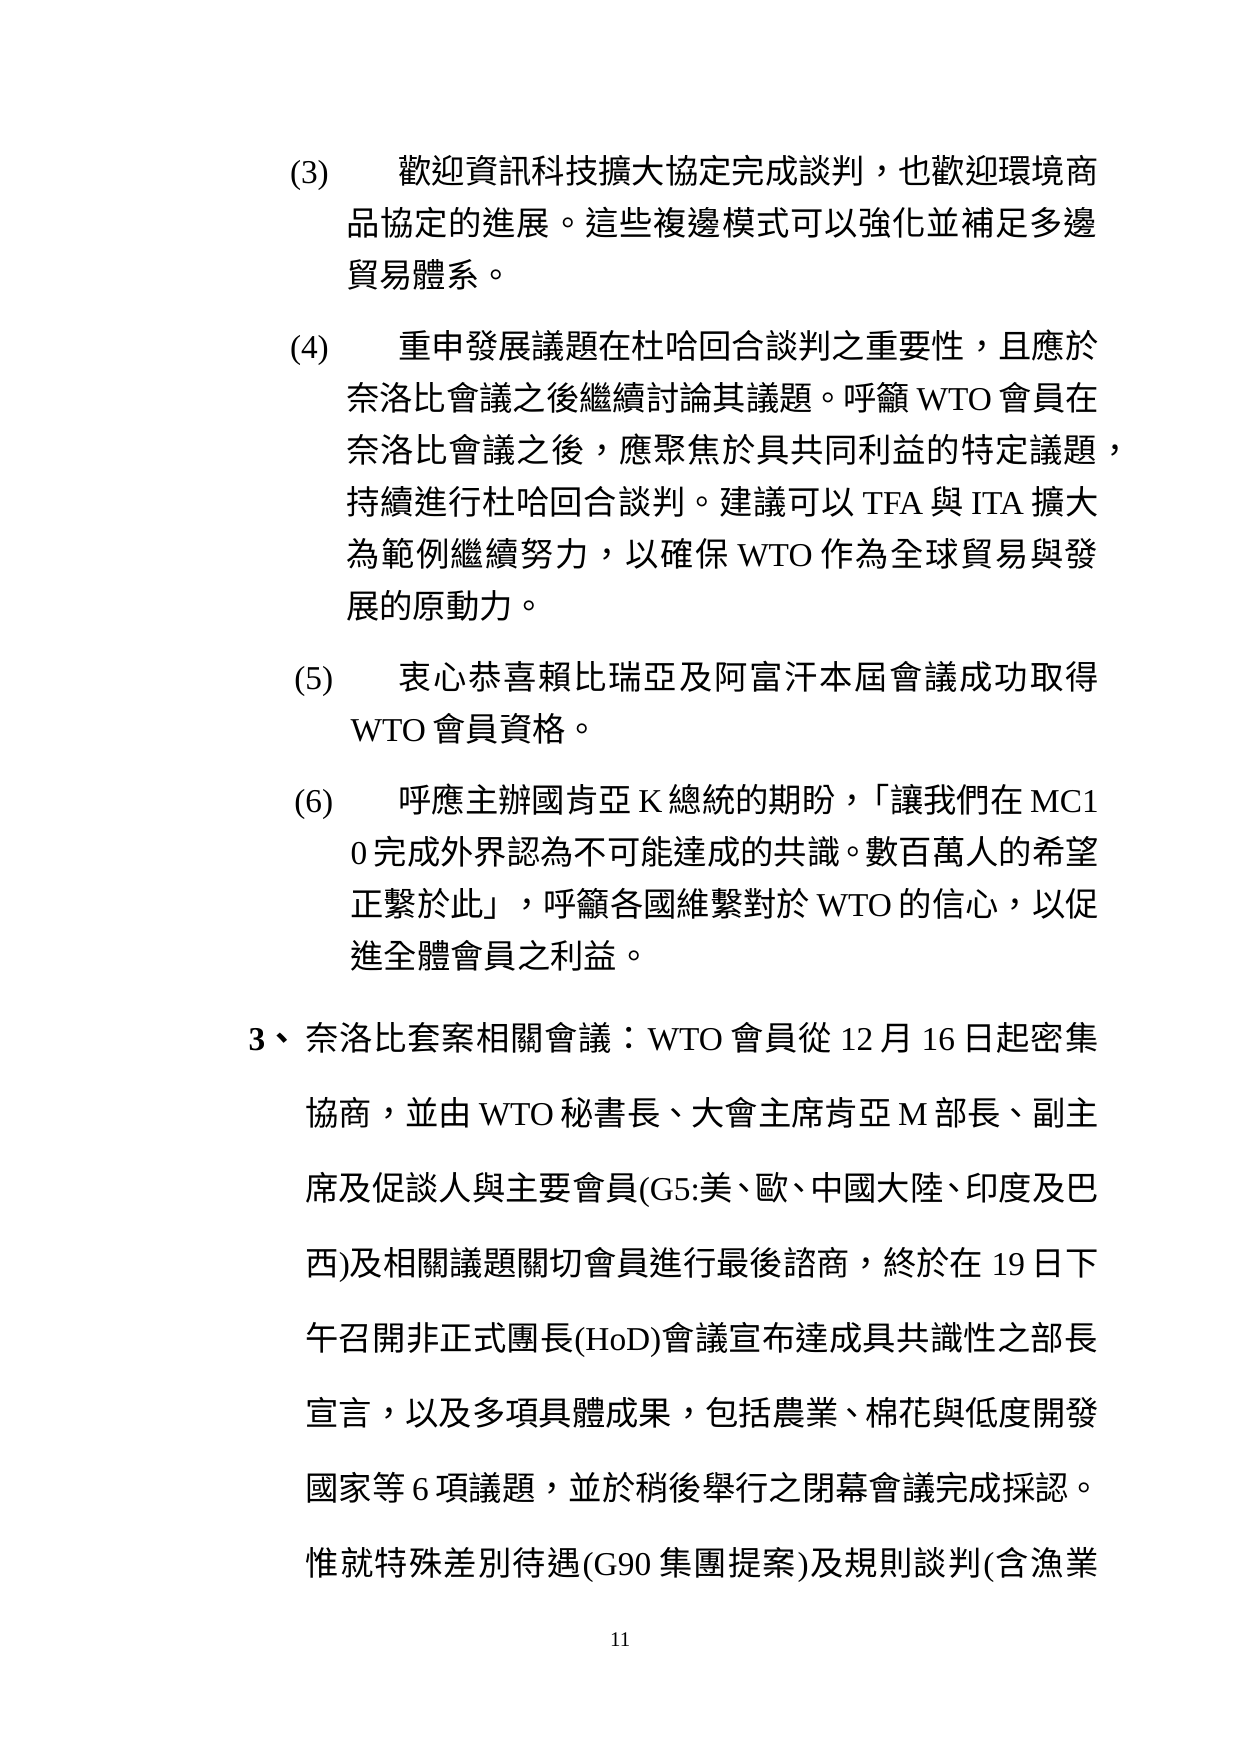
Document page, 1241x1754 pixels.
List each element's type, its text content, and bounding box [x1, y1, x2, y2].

list 衷心恭喜賴比瑞亞及阿富汗本屆會議成功取得WTO會員資格。 [294, 648, 1098, 752]
list 重申發展議題在杜哈回合談判之重要性，且應於奈洛比會議之後繼續討論其議題。呼籲WTO會員在奈洛比會議之後，應聚焦於具共同利益的特定議題，持續進行杜哈回合談判。建議可以TFA與ITA擴大為範例繼續努力，以確保WTO作為全球貿易與發展的原動力。 [290, 317, 1098, 629]
list 呼應主辦國肯亞K總統的期盼，「讓我們在MC10完成外界認為不可能達成的共識。數百萬人的希望正繫於此」，呼籲各國維繫對於WTO的信心，以促進全體會員之利益。 [294, 771, 1098, 979]
list 奈洛比套案相關會議：WTO會員從12月16日起密集協商，並由WTO秘書長、大會主席肯亞M部長、副主席及促談人與主要會員(G5:美、歐、中國大陸、印度及巴西)及相關議題關切會員進行最後諮商，終於在19日下午召開非正式團長(HoD)會議宣布達成具共識性之部長宣言，以及多項具體成果，包括農業、棉花與低度開發國家等6項議題，並於稍後舉行之閉幕會議完成採認。惟就特殊差別待遇(G90集團提案)及規則談判(含漁業補貼、反傾銷、補貼及區域貿易協定等之透明化)議題，因會員歧見大，難以匯彙立場，最終未能作出部長決議。 [248, 998, 1098, 1598]
list 歡迎資訊科技擴大協定完成談判，也歡迎環境商品協定的進展。這些複邊模式可以強化並補足多邊貿易體系。 [290, 142, 1098, 298]
